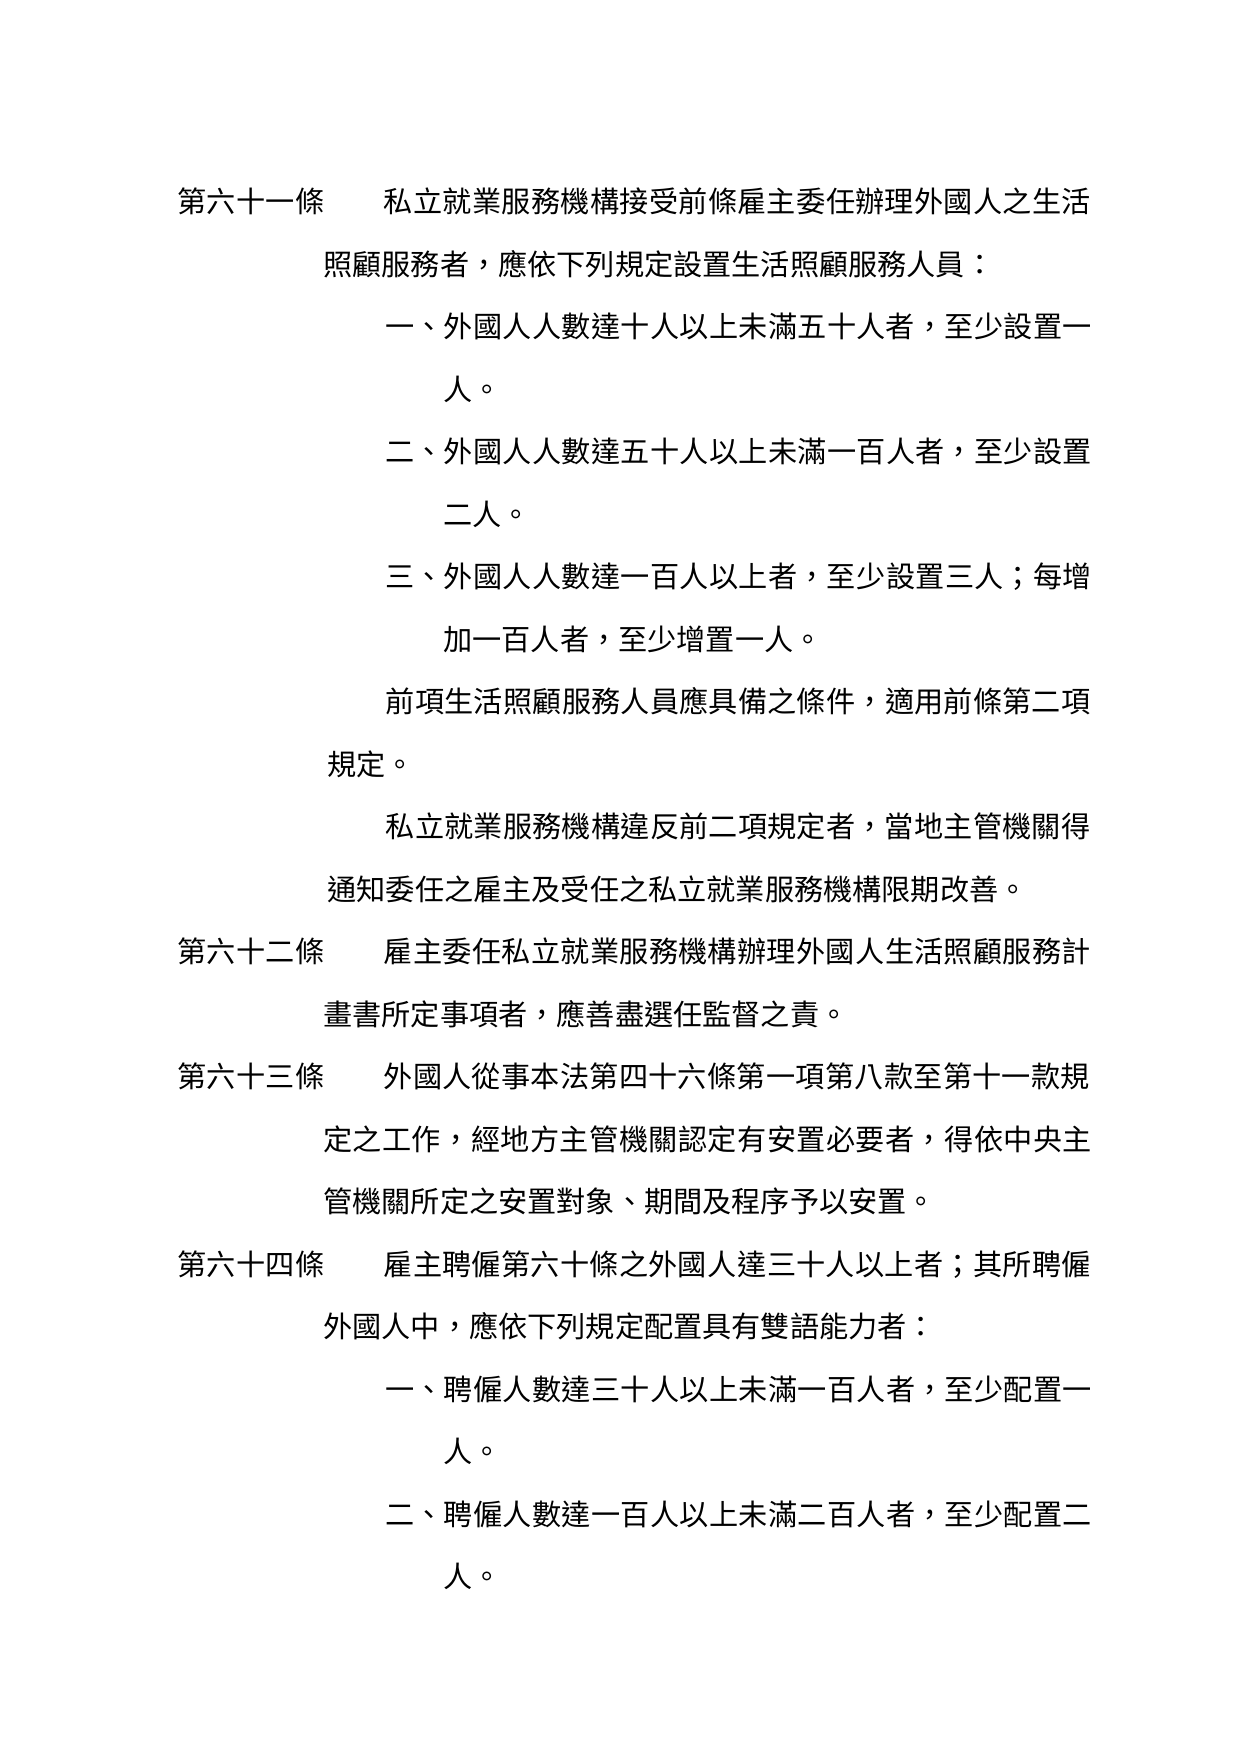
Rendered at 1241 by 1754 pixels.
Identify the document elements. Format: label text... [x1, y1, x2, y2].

text 一、外國人人數達十人以上未滿五十人者，至少設置一人。 [385, 283, 1092, 408]
text 第六十四條 雇主聘僱第六十條之外國人達三十人以上者；其所聘僱外國人中，應依下列規定配置具有雙語能力者： [177, 1221, 1092, 1346]
text 前項生活照顧服務人員應具備之條件，適用前條第二項規定。 [327, 658, 1092, 783]
text 第六十一條 私立就業服務機構接受前條雇主委任辦理外國人之生活照顧服務者，應依下列規定設置生活照顧服務人員： [177, 158, 1092, 283]
text 第六十二條 雇主委任私立就業服務機構辦理外國人生活照顧服務計畫書所定事項者，應善盡選任監督之責。 [177, 908, 1092, 1033]
text 第六十三條 外國人從事本法第四十六條第一項第八款至第十一款規定之工作，經地方主管機關認定有安置必要者，得依中央主管機關所定之安置對象、期間及程序予以安置。 [177, 1033, 1092, 1221]
text 一、聘僱人數達三十人以上未滿一百人者，至少配置一人。 [385, 1346, 1092, 1471]
text 二、外國人人數達五十人以上未滿一百人者，至少設置二人。 [385, 408, 1092, 533]
text 三、外國人人數達一百人以上者，至少設置三人；每增加一百人者，至少增置一人。 [385, 533, 1092, 658]
text 私立就業服務機構違反前二項規定者，當地主管機關得通知委任之雇主及受任之私立就業服務機構限期改善。 [327, 783, 1092, 908]
text 二、聘僱人數達一百人以上未滿二百人者，至少配置二人。 [385, 1471, 1092, 1596]
